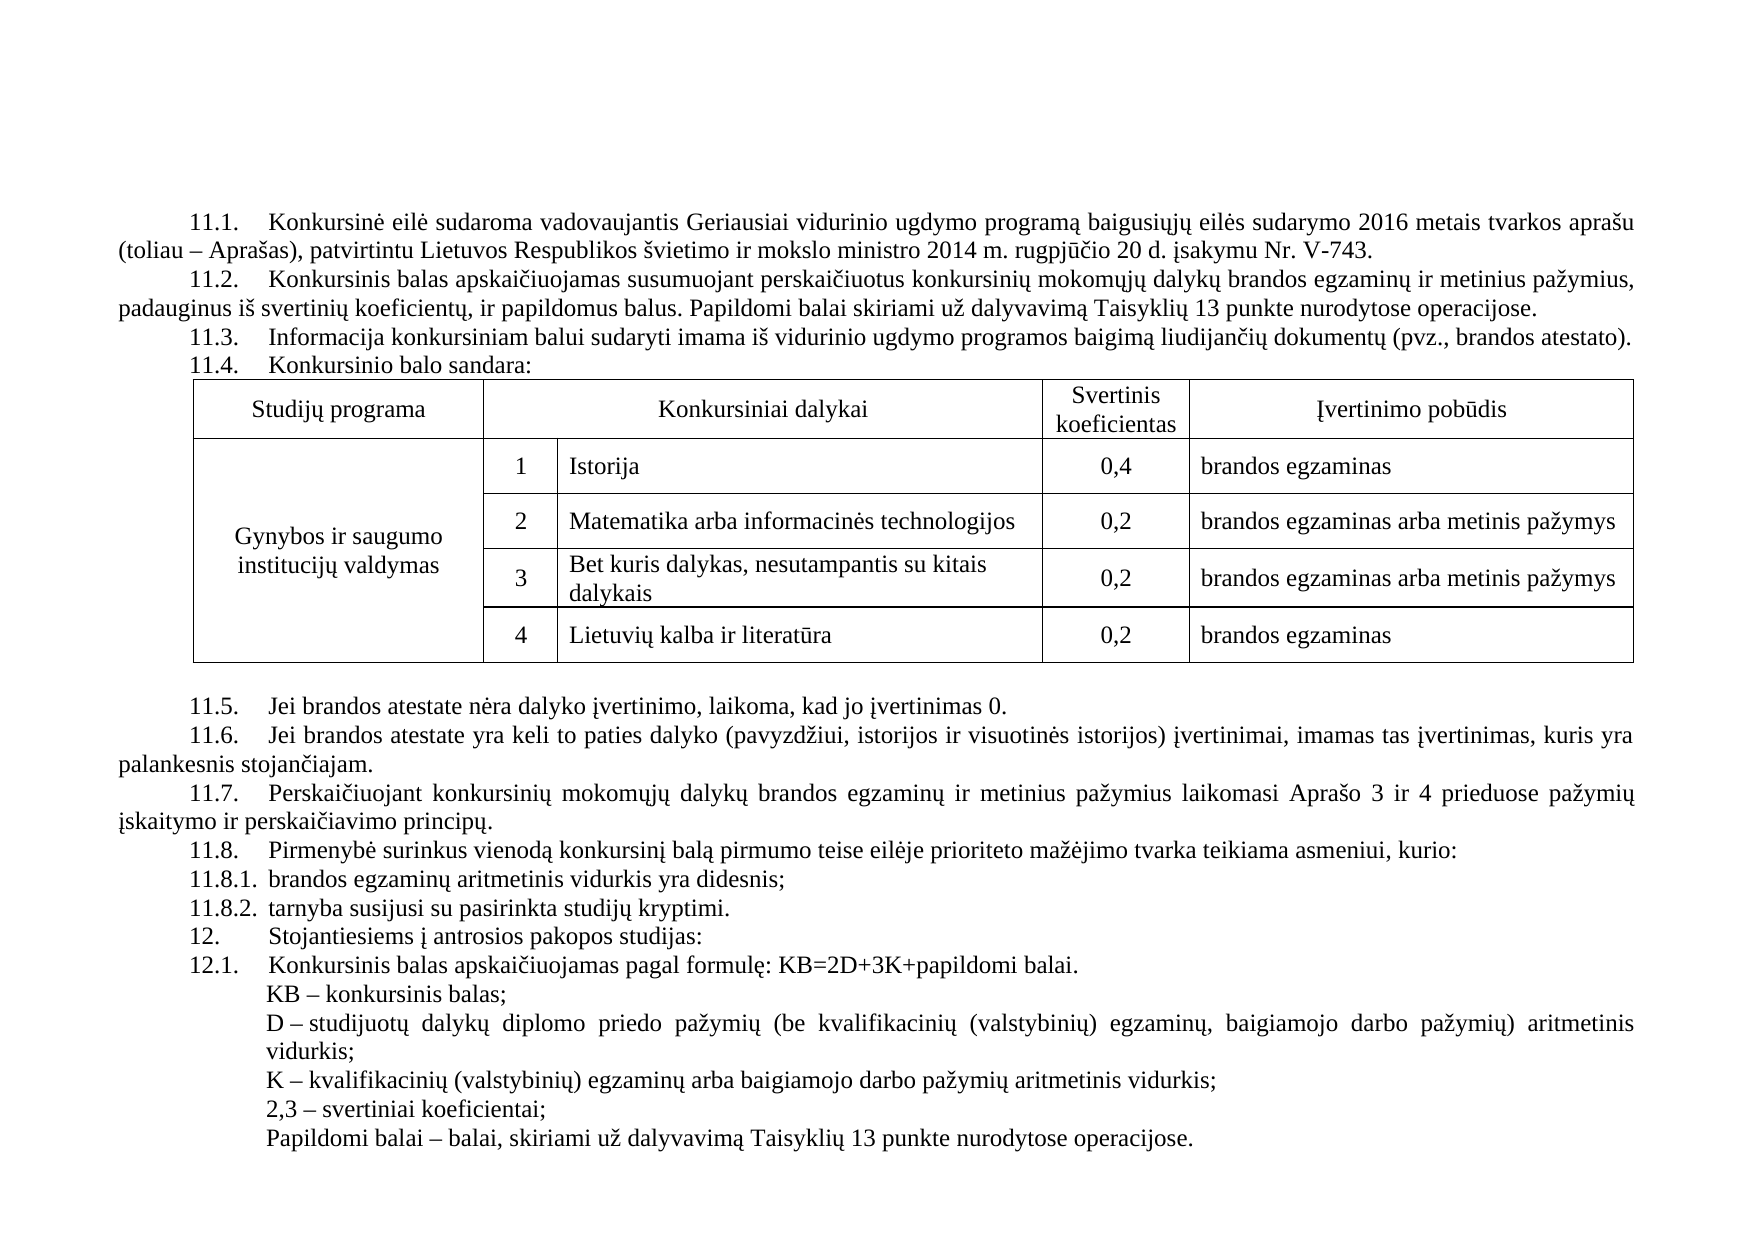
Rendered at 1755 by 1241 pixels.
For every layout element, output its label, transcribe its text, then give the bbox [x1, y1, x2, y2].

table_cell brandos egzaminas [1190, 608, 1633, 662]
table_cell brandos egzaminas arba metinis pažymys [1190, 494, 1633, 548]
text 11.5. Jei brandos atestate nėra dalyko įvertinimo, laikoma, kad jo įvertinimas 0. [118, 691, 1636, 720]
table_cell 2 [484, 494, 557, 548]
table_cell 0,4 [1043, 439, 1189, 493]
table_header Konkursiniai dalykai [484, 380, 1042, 438]
text 11.8. Pirmenybė surinkus vienodą konkursinį balą pirmumo teise eilėje prioriteto mažėjimo tvarka teikiama asmeniui, kurio: [118, 835, 1636, 864]
text 11.8.1. brandos egzaminų aritmetinis vidurkis yra didesnis; [118, 864, 1636, 893]
table_cell 1 [484, 439, 557, 493]
table_cell Gynybos ir saugumo institucijų valdymas [194, 439, 483, 662]
table_cell Lietuvių kalba ir literatūra [558, 608, 1042, 662]
table_header Svertinis koeficientas [1043, 380, 1189, 438]
table_cell Istorija [558, 439, 1042, 493]
table_header Įvertinimo pobūdis [1190, 380, 1633, 438]
text 11.3. Informacija konkursiniam balui sudaryti imama iš vidurinio ugdymo programos baigimą liudijančių dokumentų (pvz., brandos atestato). [118, 322, 1636, 350]
text 11.1. Konkursinė eilė sudaroma vadovaujantis Geriausiai vidurinio ugdymo programą baigusiųjų eilės sudarymo 2016 metais tvarkos aprašu (toliau – Aprašas), patvirtintu Lietuvos Respublikos švietimo ir mokslo ministro 2014 m. rugpjūčio 20 d. įsakymu Nr. V-743. [118, 207, 1636, 264]
text D – studijuotų dalykų diplomo priedo pažymių (be kvalifikacinių (valstybinių) egzaminų, baigiamojo darbo pažymių) aritmetinis vidurkis; [266, 1008, 1636, 1065]
text 11.8.2. tarnyba susijusi su pasirinkta studijų kryptimi. [118, 893, 1636, 921]
text Papildomi balai – balai, skiriami už dalyvavimą Taisyklių 13 punkte nurodytose operacijose. [118, 1123, 1636, 1151]
text 11.2. Konkursinis balas apskaičiuojamas susumuojant perskaičiuotus konkursinių mokomųjų dalykų brandos egzaminų ir metinius pažymius, padauginus iš svertinių koeficientų, ir papildomus balus. Papildomi balai skiriami už dalyvavimą Taisyklių 13 punkte nurodytose operacijose. [118, 264, 1636, 322]
table_cell 0,2 [1043, 494, 1189, 548]
table_cell Bet kuris dalykas, nesutampantis su kitais dalykais [558, 549, 1042, 606]
text 11.7. Perskaičiuojant konkursinių mokomųjų dalykų brandos egzaminų ir metinius pažymius laikomasi Aprašo 3 ir 4 prieduose pažymių įskaitymo ir perskaičiavimo principų. [118, 778, 1636, 835]
table_cell 3 [484, 549, 557, 606]
table_header Studijų programa [194, 380, 483, 438]
table_cell Matematika arba informacinės technologijos [558, 494, 1042, 548]
table_cell brandos egzaminas arba metinis pažymys [1190, 549, 1633, 606]
text 12. Stojantiesiems į antrosios pakopos studijas: [118, 921, 1636, 950]
text 11.4. Konkursinio balo sandara: [118, 350, 1636, 379]
table_cell 4 [484, 608, 557, 662]
table_cell 0,2 [1043, 608, 1189, 662]
table_cell brandos egzaminas [1190, 439, 1633, 493]
text KB – konkursinis balas; [118, 979, 1636, 1008]
table_cell 0,2 [1043, 549, 1189, 606]
text 2,3 – svertiniai koeficientai; [118, 1094, 1636, 1123]
text 11.6. Jei brandos atestate yra keli to paties dalyko (pavyzdžiui, istorijos ir visuotinės istorijos) įvertinimai, imamas tas įvertinimas, kuris yra palankesnis stojančiajam. [118, 720, 1636, 778]
text 12.1. Konkursinis balas apskaičiuojamas pagal formulę: KB=2D+3K+papildomi balai. [118, 950, 1636, 979]
text K – kvalifikacinių (valstybinių) egzaminų arba baigiamojo darbo pažymių aritmetinis vidurkis; [118, 1065, 1636, 1094]
